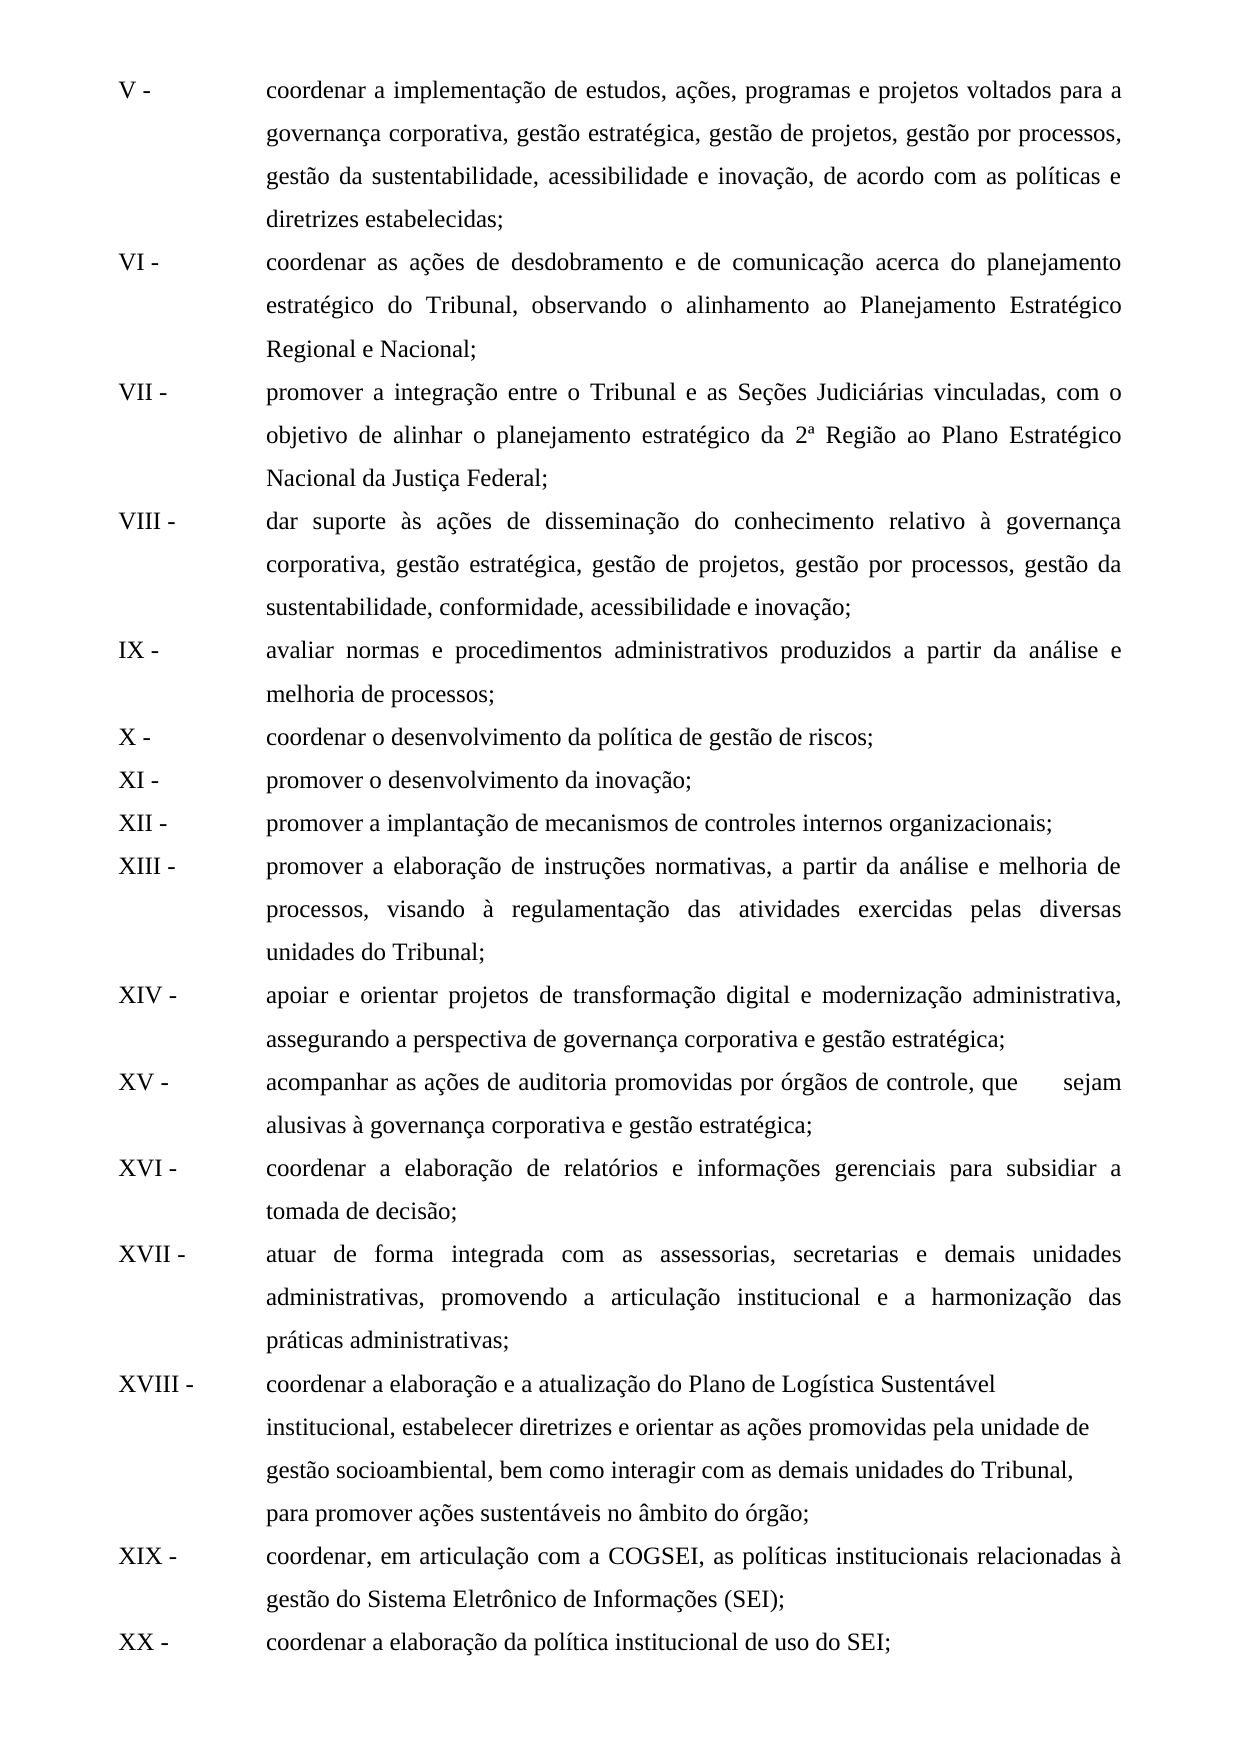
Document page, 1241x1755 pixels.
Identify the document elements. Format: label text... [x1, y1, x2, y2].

list coordenar a elaboração de relatórios e informações gerenciais para subsidiar a tomada de decisão; [118, 1153, 1122, 1225]
list promover a integração entre o Tribunal e as Seções Judiciárias vinculadas, com o objetivo de alinhar o planejamento estratégico da 2ª Região ao Plano Estratégico Nacional da Justiça Federal; [118, 377, 1122, 492]
list coordenar a elaboração e a atualização do Plano de Logística Sustentável institucional, estabelecer diretrizes e orientar as ações promovidas pela unidade de gestão socioambiental, bem como interagir com as demais unidades do Tribunal, para promover ações sustentáveis no âmbito do órgão; [118, 1369, 1122, 1527]
list apoiar e orientar projetos de transformação digital e modernização administrativa, assegurando a perspectiva de governança corporativa e gestão estratégica; [118, 981, 1122, 1052]
list coordenar as ações de desdobramento e de comunicação acerca do planejamento estratégico do Tribunal, observando o alinhamento ao Planejamento Estratégico Regional e Nacional; [118, 247, 1122, 362]
list coordenar a elaboração da política institucional de uso do SEI; [118, 1627, 1122, 1656]
list coordenar a implementação de estudos, ações, programas e projetos voltados para a governança corporativa, gestão estratégica, gestão de projetos, gestão por processos, gestão da sustentabilidade, acessibilidade e inovação, de acordo com as políticas e diretrizes estabelecidas; [118, 75, 1122, 233]
list coordenar, em articulação com a COGSEI, as políticas institucionais relacionadas à gestão do Sistema Eletrônico de Informações (SEI); [118, 1541, 1122, 1613]
list promover a elaboração de instruções normativas, a partir da análise e melhoria de processos, visando à regulamentação das atividades exercidas pelas diversas unidades do Tribunal; [118, 851, 1122, 966]
list promover o desenvolvimento da inovação; [118, 765, 1122, 794]
list acompanhar as ações de auditoria promovidas por órgãos de controle, que sejam alusivas à governança corporativa e gestão estratégica; [118, 1067, 1122, 1139]
list atuar de forma integrada com as assessorias, secretarias e demais unidades administrativas, promovendo a articulação institucional e a harmonização das práticas administrativas; [118, 1239, 1122, 1354]
list promover a implantação de mecanismos de controles internos organizacionais; [118, 808, 1122, 837]
list avaliar normas e procedimentos administrativos produzidos a partir da análise e melhoria de processos; [118, 636, 1122, 707]
list dar suporte às ações de disseminação do conhecimento relativo à governança corporativa, gestão estratégica, gestão de projetos, gestão por processos, gestão da sustentabilidade, conformidade, acessibilidade e inovação; [118, 506, 1122, 621]
list coordenar o desenvolvimento da política de gestão de riscos; [118, 722, 1122, 751]
